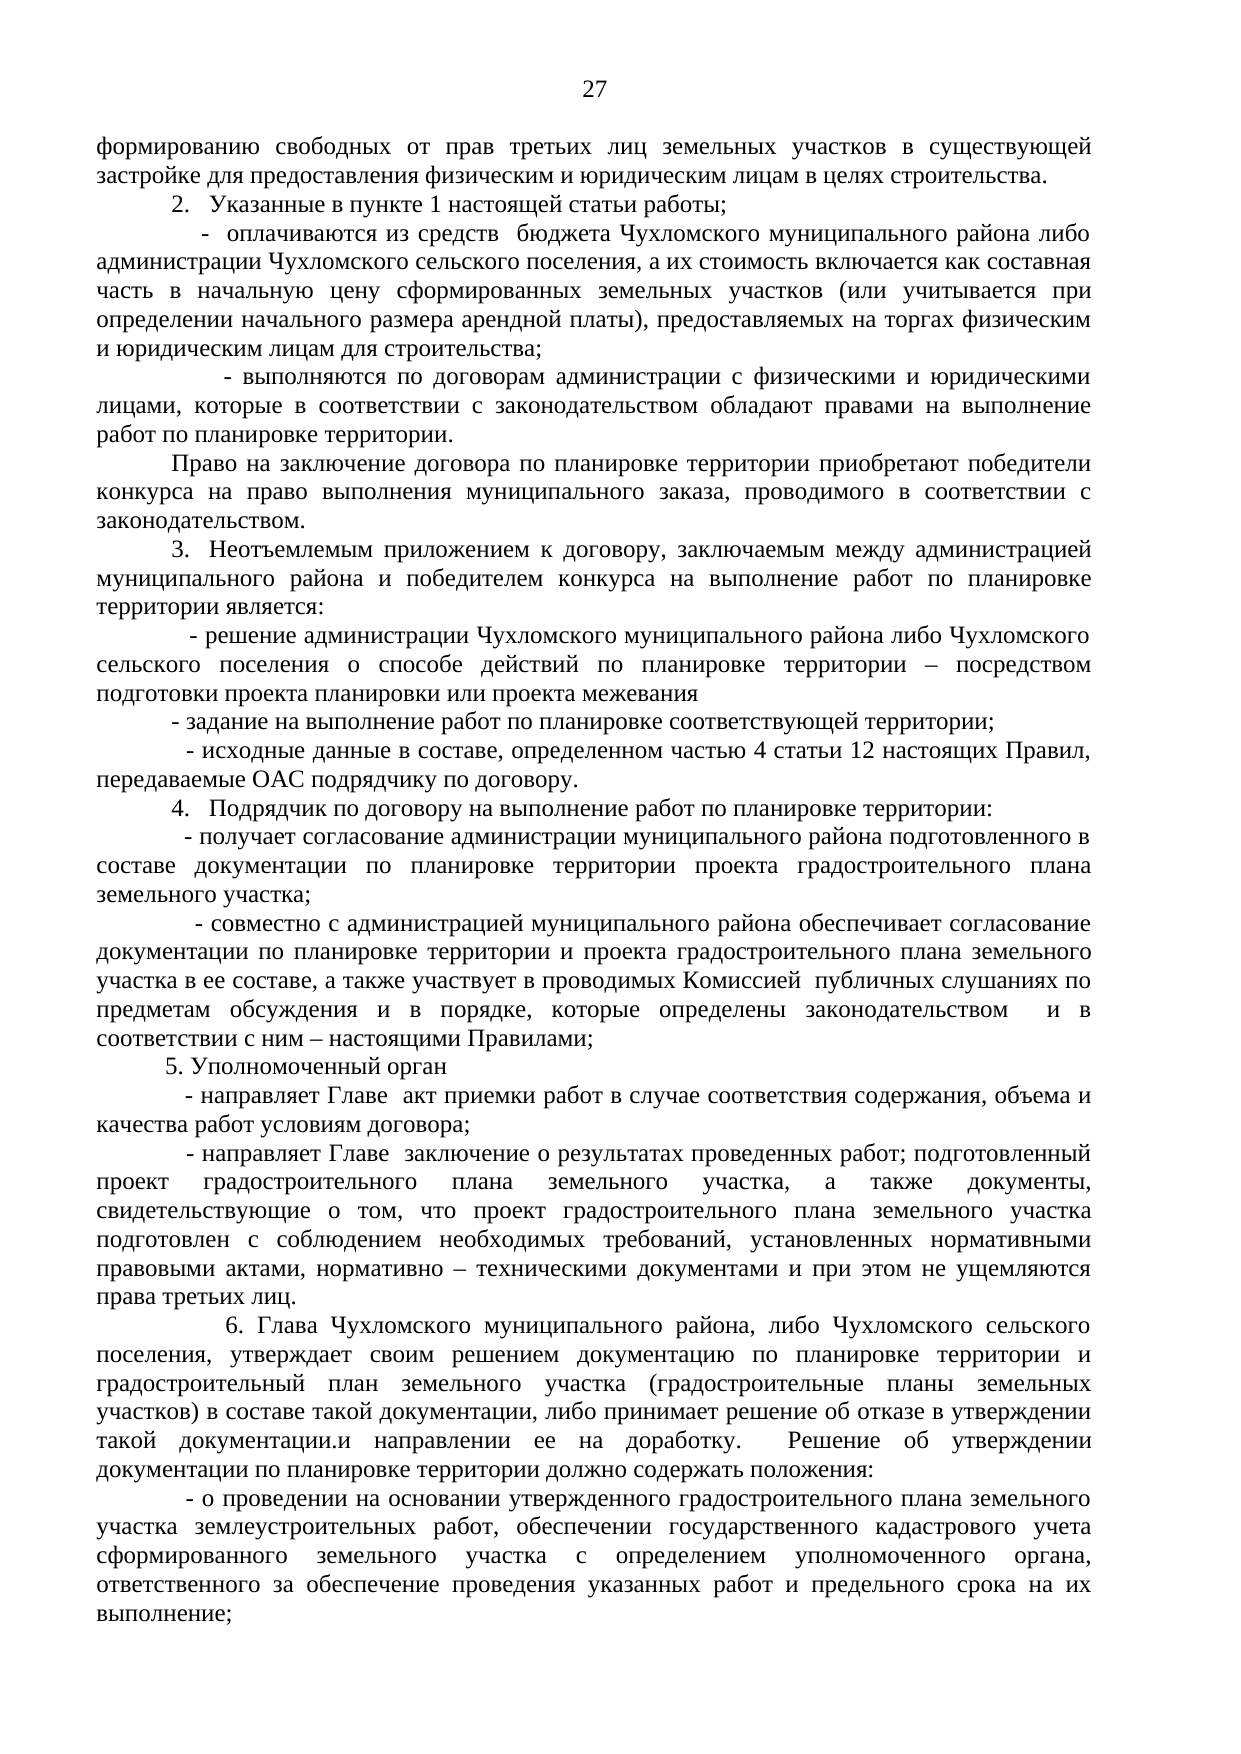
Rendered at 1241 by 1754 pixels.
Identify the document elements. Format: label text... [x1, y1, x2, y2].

list Указанные в пункте 1 настоящей статьи работы; [96, 189, 1092, 218]
text - оплачиваются из средств бюджета Чухломского муниципального района либо администрации Чухломского сельского поселения, а их стоимость включается как составная часть в начальную цену сформированных земельных участков (или учитывается при определении начального размера арендной платы), предоставляемых на торгах физическим и юридическим лицам для строительства; [96, 218, 1092, 361]
text - получает согласование администрации муниципального района подготовленного в составе документации по планировке территории проекта градостроительного плана земельного участка; [96, 821, 1092, 908]
text - совместно с администрацией муниципального района обеспечивает согласование документации по планировке территории и проекта градостроительного плана земельного участка в ее составе, а также участвует в проводимых Комиссией публичных слушаниях по предметам обсуждения и в порядке, которые определены законодательством и в соответствии с ним – настоящими Правилами; [96, 908, 1092, 1051]
list формированию свободных от прав третьих лиц земельных участков в существующей застройке для предоставления физическим и юридическим лицам в целях строительства. [96, 131, 1092, 189]
text 5. Уполномоченный орган [96, 1051, 1092, 1080]
text 6. Глава Чухломского муниципального района, либо Чухломского сельского поселения, утверждает своим решением документацию по планировке территории и градостроительный план земельного участка (градостроительные планы земельных участков) в составе такой документации, либо принимает решение об отказе в утверждении такой документации.и направлении ее на доработку. Решение об утверждении документации по планировке территории должно содержать положения: [96, 1310, 1092, 1483]
text - о проведении на основании утвержденного градостроительного плана земельного участка землеустроительных работ, обеспечении государственного кадастрового учета сформированного земельного участка с определением уполномоченного органа, ответственного за обеспечение проведения указанных работ и предельного срока на их выполнение; [96, 1483, 1092, 1626]
text - выполняются по договорам администрации с физическими и юридическими лицами, которые в соответствии с законодательством обладают правами на выполнение работ по планировке территории. [96, 361, 1092, 448]
text - направляет Главе акт приемки работ в случае соответствия содержания, объема и качества работ условиям договора; [96, 1080, 1092, 1138]
text - задание на выполнение работ по планировке соответствующей территории; [96, 706, 1092, 735]
text Право на заключение договора по планировке территории приобретают победители конкурса на право выполнения муниципального заказа, проводимого в соответствии с законодательством. [96, 448, 1092, 534]
text - направляет Главе заключение о результатах проведенных работ; подготовленный проект градостроительного плана земельного участка, а также документы, свидетельствующие о том, что проект градостроительного плана земельного участка подготовлен с соблюдением необходимых требований, установленных нормативными правовыми актами, нормативно – техническими документами и при этом не ущемляются права третьих лиц. [96, 1138, 1092, 1310]
list Подрядчик по договору на выполнение работ по планировке территории: [96, 793, 1092, 821]
text - исходные данные в составе, определенном частью 4 статьи 12 настоящих Правил, передаваемые ОАС подрядчику по договору. [96, 735, 1092, 793]
text - решение администрации Чухломского муниципального района либо Чухломского сельского поселения о способе действий по планировке территории – посредством подготовки проекта планировки или проекта межевания [96, 620, 1092, 706]
list Неотъемлемым приложением к договору, заключаемым между администрацией муниципального района и победителем конкурса на выполнение работ по планировке территории является: [96, 534, 1092, 620]
